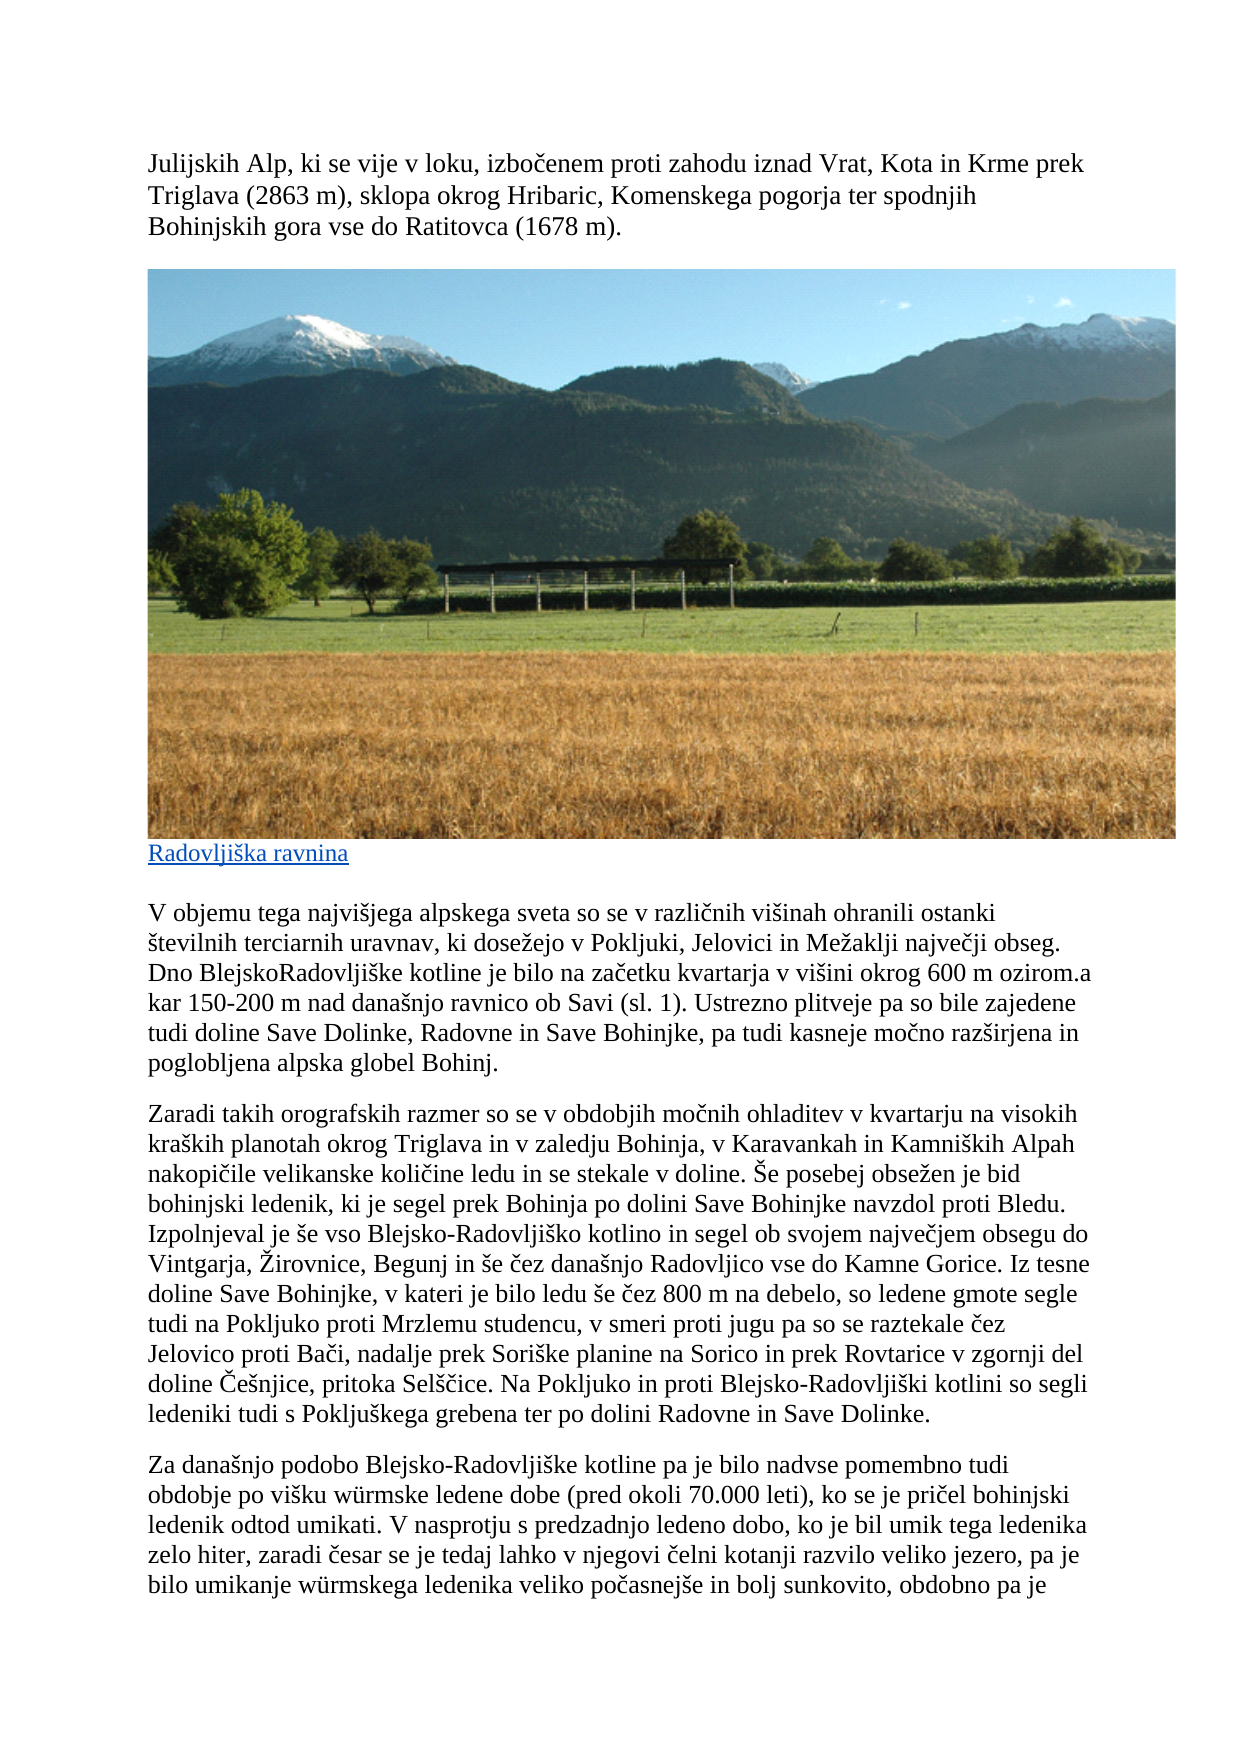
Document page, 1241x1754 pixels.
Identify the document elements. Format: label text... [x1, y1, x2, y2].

text Radovljiška ravnina V objemu tega najvišjega alpskega sveta so se v različnih višinah ohranili ostanki številnih terciarnih uravnav, ki dosežejo v Pokljuki, Jelovici in Mežaklji največji obseg. Dno BlejskoRadovljiške kotline je bilo na začetku kvartarja v višini okrog 600 m ozirom.a kar 150-200 m nad današnjo ravnico ob Savi (sl. 1). Ustrezno plitveje pa so bile zajedene tudi doline Save Dolinke, Radovne in Save Bohinjke, pa tudi kasneje močno razširjena in poglobljena alpska globel Bohinj. [148, 839, 1093, 1077]
text Za današnjo podobo Blejsko-Radovljiške kotline pa je bilo nadvse pomembno tudi obdobje po višku würmske ledene dobe (pred okoli 70.000 leti), ko se je pričel bohinjski ledenik odtod umikati. V nasprotju s predzadnjo ledeno dobo, ko je bil umik tega ledenika zelo hiter, zaradi česar se je tedaj lahko v njegovi čelni kotanji razvilo veliko jezero, pa je bilo umikanje würmskega ledenika veliko počasnejše in bolj sunkovito, obdobno pa je [148, 1449, 1093, 1599]
text Zaradi takih orografskih razmer so se v obdobjih močnih ohladitev v kvartarju na visokih kraških planotah okrog Triglava in v zaledju Bohinja, v Karavankah in Kamniških Alpah nakopičile velikanske količine ledu in se stekale v doline. Še posebej obsežen je bid bohinjski ledenik, ki je segel prek Bohinja po dolini Save Bohinjke navzdol proti Bledu. Izpolnjeval je še vso Blejsko-Radovljiško kotlino in segel ob svojem največjem obsegu do Vintgarja, Žirovnice, Begunj in še čez današnjo Radovljico vse do Kamne Gorice. Iz tesne doline Save Bohinjke, v kateri je bilo ledu še čez 800 m na debelo, so ledene gmote segle tudi na Pokljuko proti Mrzlemu studencu, v smeri proti jugu pa so se raztekale čez Jelovico proti Bači, nadalje prek Soriške planine na Sorico in prek Rovtarice v zgornji del doline Češnjice, pritoka Selščice. Na Pokljuko in proti Blejsko-Radovljiški kotlini so segli ledeniki tudi s Pokljuškega grebena ter po dolini Radovne in Save Dolinke. [148, 1098, 1093, 1428]
text Julijskih Alp, ki se vije v loku, izbočenem proti zahodu iznad Vrat, Kota in Krme prek Triglava (2863 m), sklopa okrog Hribaric, Komenskega pogorja ter spodnjih Bohinjskih gora vse do Ratitovca (1678 m). [148, 148, 1093, 269]
